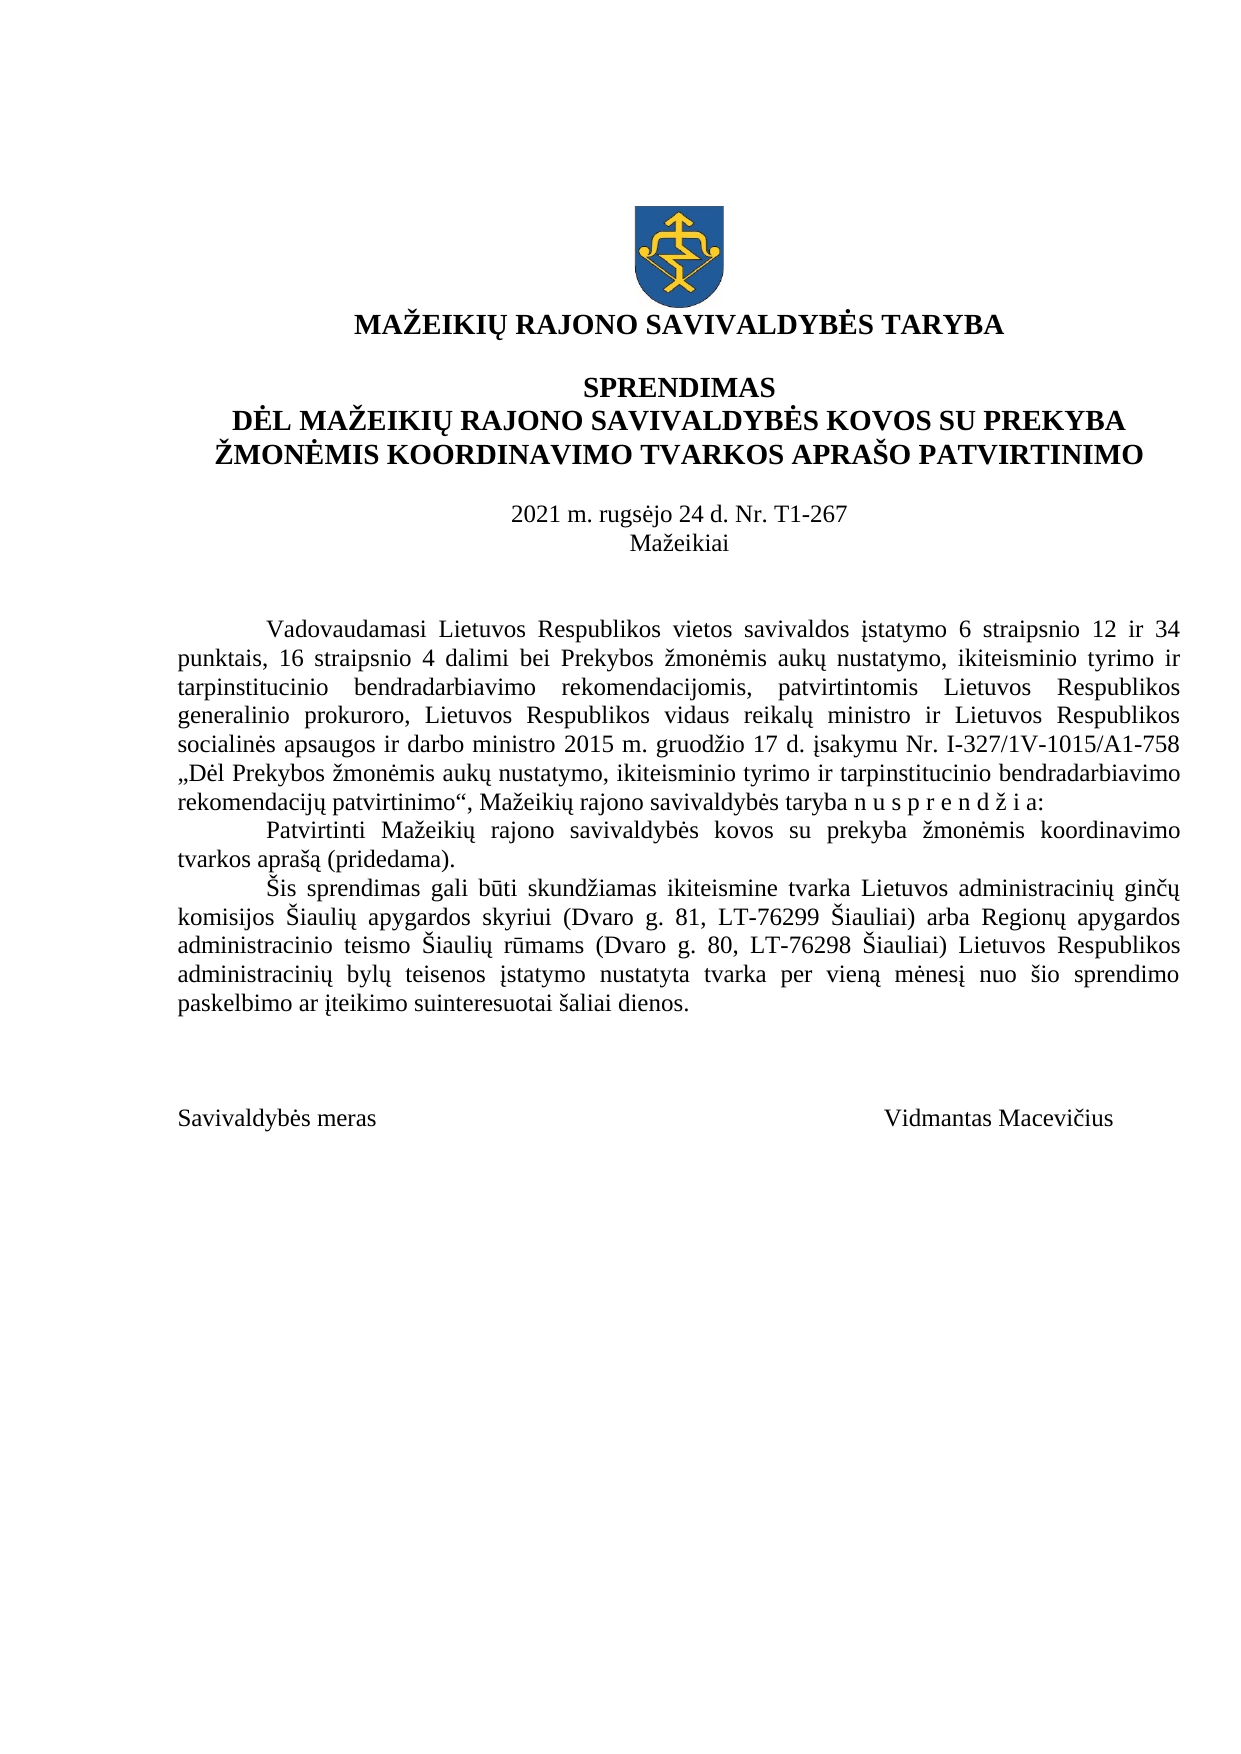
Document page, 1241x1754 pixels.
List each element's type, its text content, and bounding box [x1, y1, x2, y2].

text Vadovaudamasi Lietuvos Respublikos vietos savivaldos įstatymo 6 straipsnio 12 ir 34 punktais, 16 straipsnio 4 dalimi bei Prekybos žmonėmis aukų nustatymo, ikiteisminio tyrimo ir tarpinstitucinio bendradarbiavimo rekomendacijomis, patvirtintomis Lietuvos Respublikos generalinio prokuroro, Lietuvos Respublikos vidaus reikalų ministro ir Lietuvos Respublikos socialinės apsaugos ir darbo ministro 2015 m. gruodžio 17 d. įsakymu Nr. I-327/1V-1015/A1-758 „Dėl Prekybos žmonėmis aukų nustatymo, ikiteisminio tyrimo ir tarpinstitucinio bendradarbiavimo rekomendacijų patvirtinimo“, Mažeikių rajono savivaldybės taryba n u s p r e n d ž i a: [177, 614, 1181, 815]
text Mažeikių rajono SAVIVALDYBĖS taryba [177, 307, 1181, 341]
text 2021 m. rugsėjo 24 d. Nr. T1-267 [177, 499, 1181, 528]
text DĖL MAŽEIKIŲ RAJONO SAVIVALDYBĖS KOVOS SU PREKYBA ŽMONĖMIS KOORDINAVIMO TVARKOS APRAŠO PATVIRTINIMO [177, 403, 1181, 470]
text Patvirtinti Mažeikių rajono savivaldybės kovos su prekyba žmonėmis koordinavimo tvarkos aprašą (pridedama). [177, 815, 1181, 873]
text SPRENDIMAS [177, 370, 1181, 403]
text Savivaldybės meras Vidmantas Macevičius [177, 1103, 1181, 1132]
text Šis sprendimas gali būti skundžiamas ikiteismine tvarka Lietuvos administracinių ginčų komisijos Šiaulių apygardos skyriui (Dvaro g. 81, LT-76299 Šiauliai) arba Regionų apygardos administracinio teismo Šiaulių rūmams (Dvaro g. 80, LT-76298 Šiauliai) Lietuvos Respublikos administracinių bylų teisenos įstatymo nustatyta tvarka per vieną mėnesį nuo šio sprendimo paskelbimo ar įteikimo suinteresuotai šaliai dienos. [177, 873, 1181, 1017]
text Mažeikiai [177, 528, 1181, 557]
